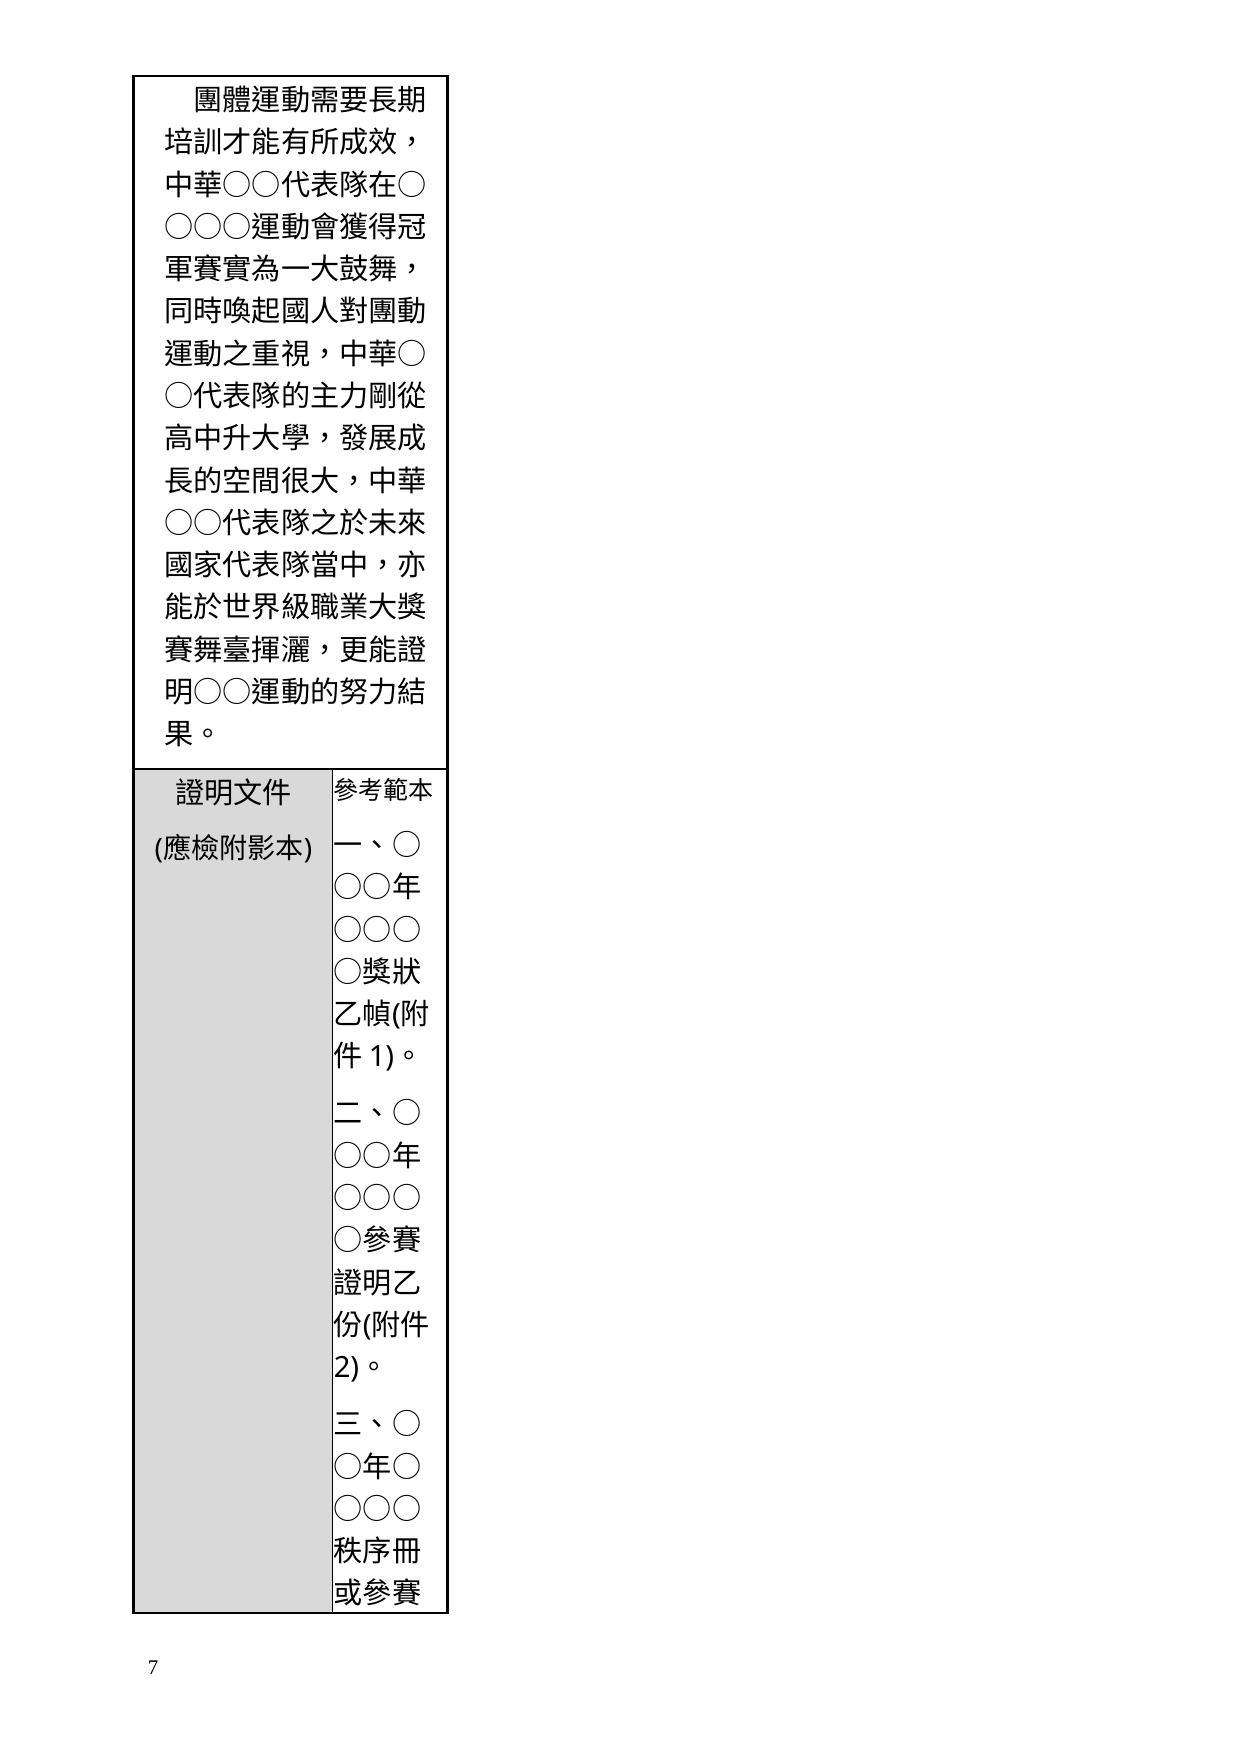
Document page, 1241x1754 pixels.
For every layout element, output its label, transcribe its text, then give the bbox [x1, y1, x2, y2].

table_cell 證明文件 (應檢附影本) [135, 770, 332, 1612]
table_cell 參考範本 一、○○○年○○○○獎狀乙幀(附件1)。 二、○○○年○○○○參賽證明乙份(附件2)。 三、○○年○○○○秩序冊或參賽 [333, 770, 446, 1612]
table_cell 團體運動需要長期培訓才能有所成效，中華○○代表隊在○○○○運動會獲得冠軍賽實為一大鼓舞，同時喚起國人對團動運動之重視，中華○○代表隊的主力剛從高中升大學，發展成長的空間很大，中華○○代表隊之於未來國家代表隊當中，亦能於世界級職業大獎賽舞臺揮灑，更能證明○○運動的努力結果。 [135, 77, 446, 768]
